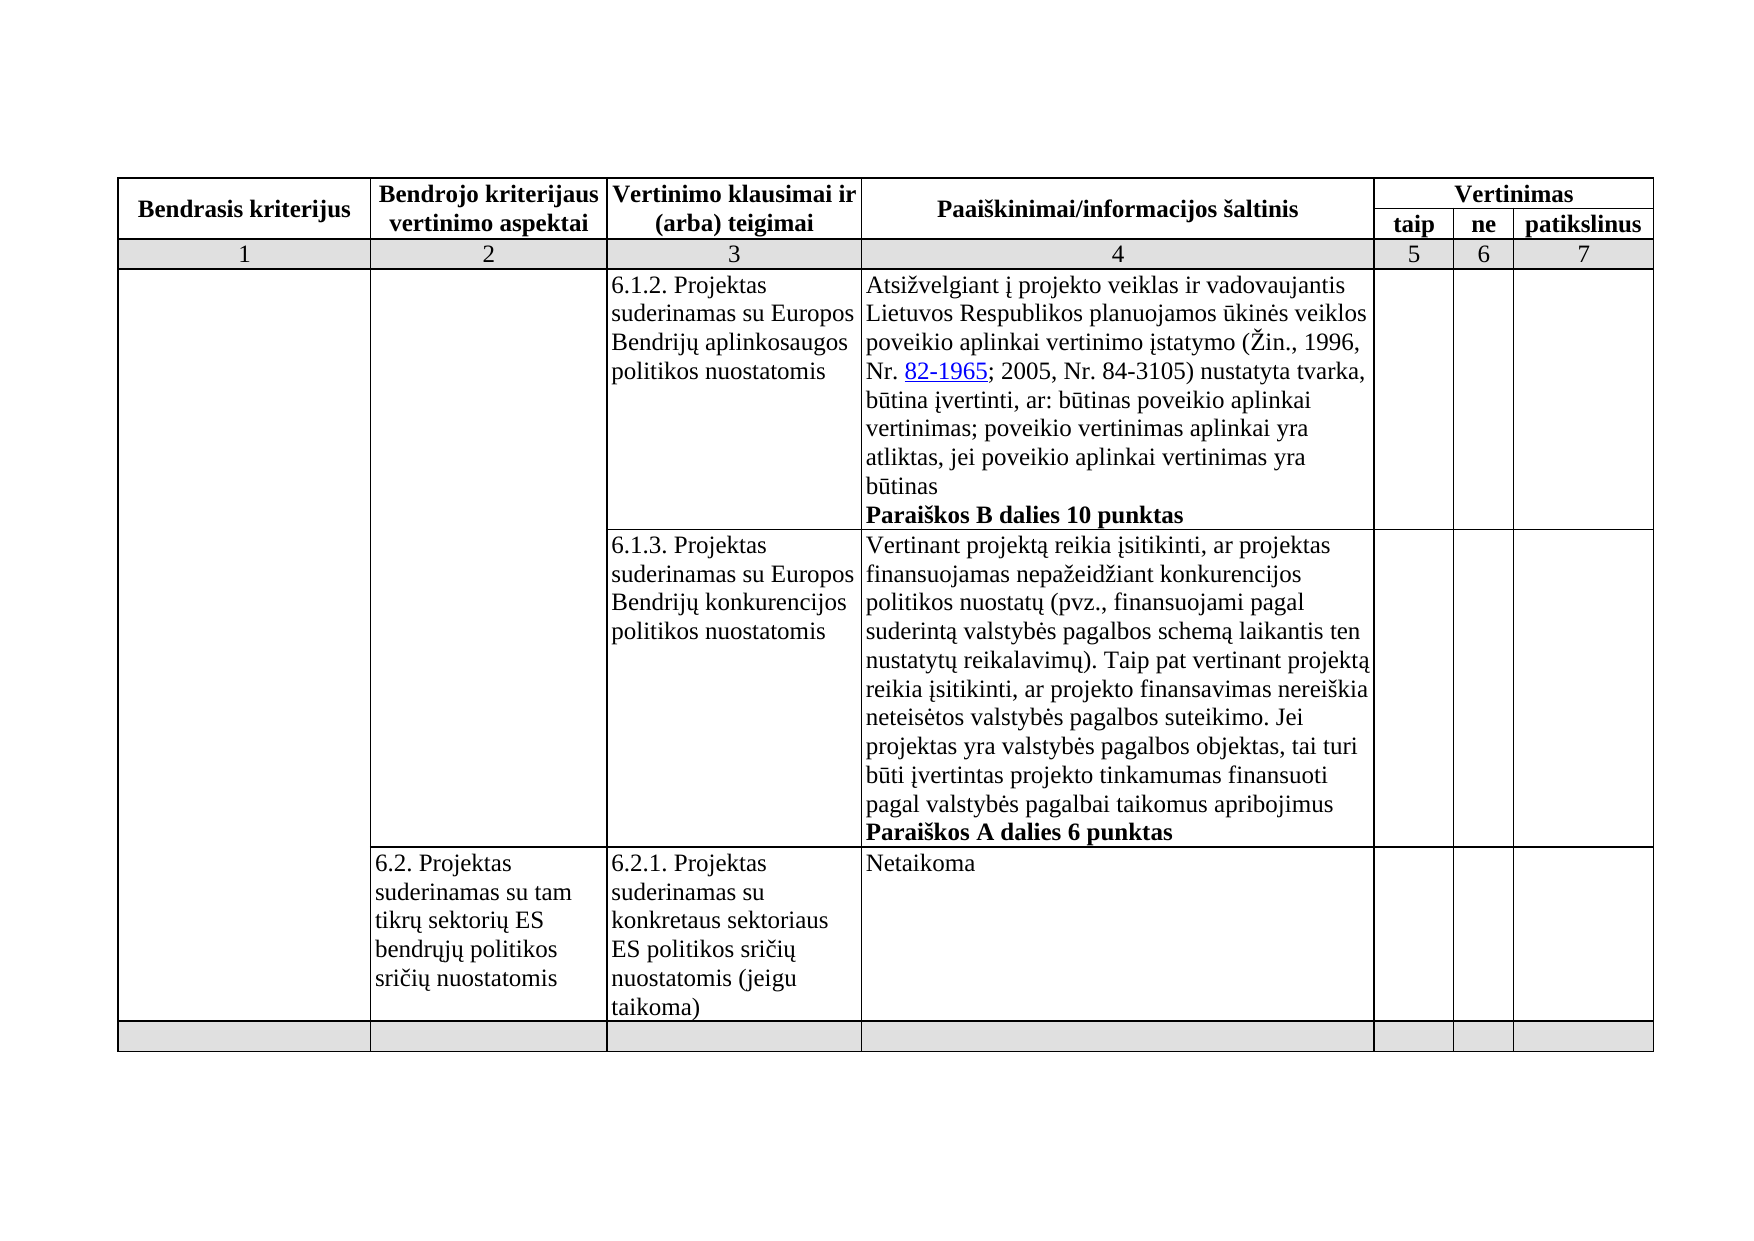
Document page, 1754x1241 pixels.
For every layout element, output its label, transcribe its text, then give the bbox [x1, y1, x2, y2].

table_cell [1454, 848, 1513, 1020]
table_cell 4 [862, 240, 1373, 268]
table_cell taip [1375, 209, 1453, 238]
table_cell [119, 1022, 370, 1051]
table_cell 1 [119, 240, 370, 268]
table_header Bendrojo kriterijaus vertinimo aspektai [371, 179, 606, 238]
table_cell [1514, 848, 1653, 1020]
table_cell ne [1454, 209, 1513, 238]
table_cell 6.2. Projektas suderinamas su tam tikrų sektorių ES bendrųjų politikos sričių nuostatomis [371, 848, 606, 1020]
table_cell [371, 1022, 606, 1051]
table_cell 2 [371, 240, 606, 268]
table_cell [1514, 270, 1653, 528]
table_cell [1375, 270, 1453, 528]
table_cell patikslinus [1514, 209, 1653, 238]
table_cell [1375, 848, 1453, 1020]
table_cell [608, 1022, 861, 1051]
table_header Vertinimo klausimai ir (arba) teigimai [608, 179, 861, 238]
table_cell [119, 270, 370, 1020]
table_cell 6.1.3. Projektas suderinamas su Europos Bendrijų konkurencijos politikos nuostatomis [608, 530, 861, 846]
table_header Bendrasis kriterijus [119, 179, 370, 238]
table_cell [1375, 530, 1453, 846]
table_cell [1375, 1022, 1453, 1051]
table_cell [1454, 530, 1513, 846]
table_cell [371, 270, 606, 846]
table_cell 6 [1454, 240, 1513, 268]
table_header Vertinimas [1375, 179, 1653, 207]
table_cell 7 [1514, 240, 1653, 268]
table_cell Vertinant projektą reikia įsitikinti, ar projektas finansuojamas nepažeidžiant konkurencijos politikos nuostatų (pvz., finansuojami pagal suderintą valstybės pagalbos schemą laikantis ten nustatytų reikalavimų). Taip pat vertinant projektą reikia įsitikinti, ar projekto finansavimas nereiškia neteisėtos valstybės pagalbos suteikimo. Jei projektas yra valstybės pagalbos objektas, tai turi būti įvertintas projekto tinkamumas finansuoti pagal valstybės pagalbai taikomus apribojimus Paraiškos A dalies 6 punktas [862, 530, 1373, 846]
table_cell 6.1.2. Projektas suderinamas su Europos Bendrijų aplinkosaugos politikos nuostatomis [608, 270, 861, 528]
table_cell 5 [1375, 240, 1453, 268]
table_cell [862, 1022, 1373, 1051]
table_cell [1454, 270, 1513, 528]
table_cell [1454, 1022, 1513, 1051]
table_cell 6.2.1. Projektas suderinamas su konkretaus sektoriaus ES politikos sričių nuostatomis (jeigu taikoma) [608, 848, 861, 1020]
table_cell Atsižvelgiant į projekto veiklas ir vadovaujantis Lietuvos Respublikos planuojamos ūkinės veiklos poveikio aplinkai vertinimo įstatymo (Žin., 1996, Nr. 82-1965; 2005, Nr. 84-3105) nustatyta tvarka, būtina įvertinti, ar: būtinas poveikio aplinkai vertinimas; poveikio vertinimas aplinkai yra atliktas, jei poveikio aplinkai vertinimas yra būtinas Paraiškos B dalies 10 punktas [862, 270, 1373, 528]
table_cell [1514, 1022, 1653, 1051]
table_cell Netaikoma [862, 848, 1373, 1020]
table_cell [1514, 530, 1653, 846]
table_cell 3 [608, 240, 861, 268]
table_header Paaiškinimai/informacijos šaltinis [862, 179, 1373, 238]
